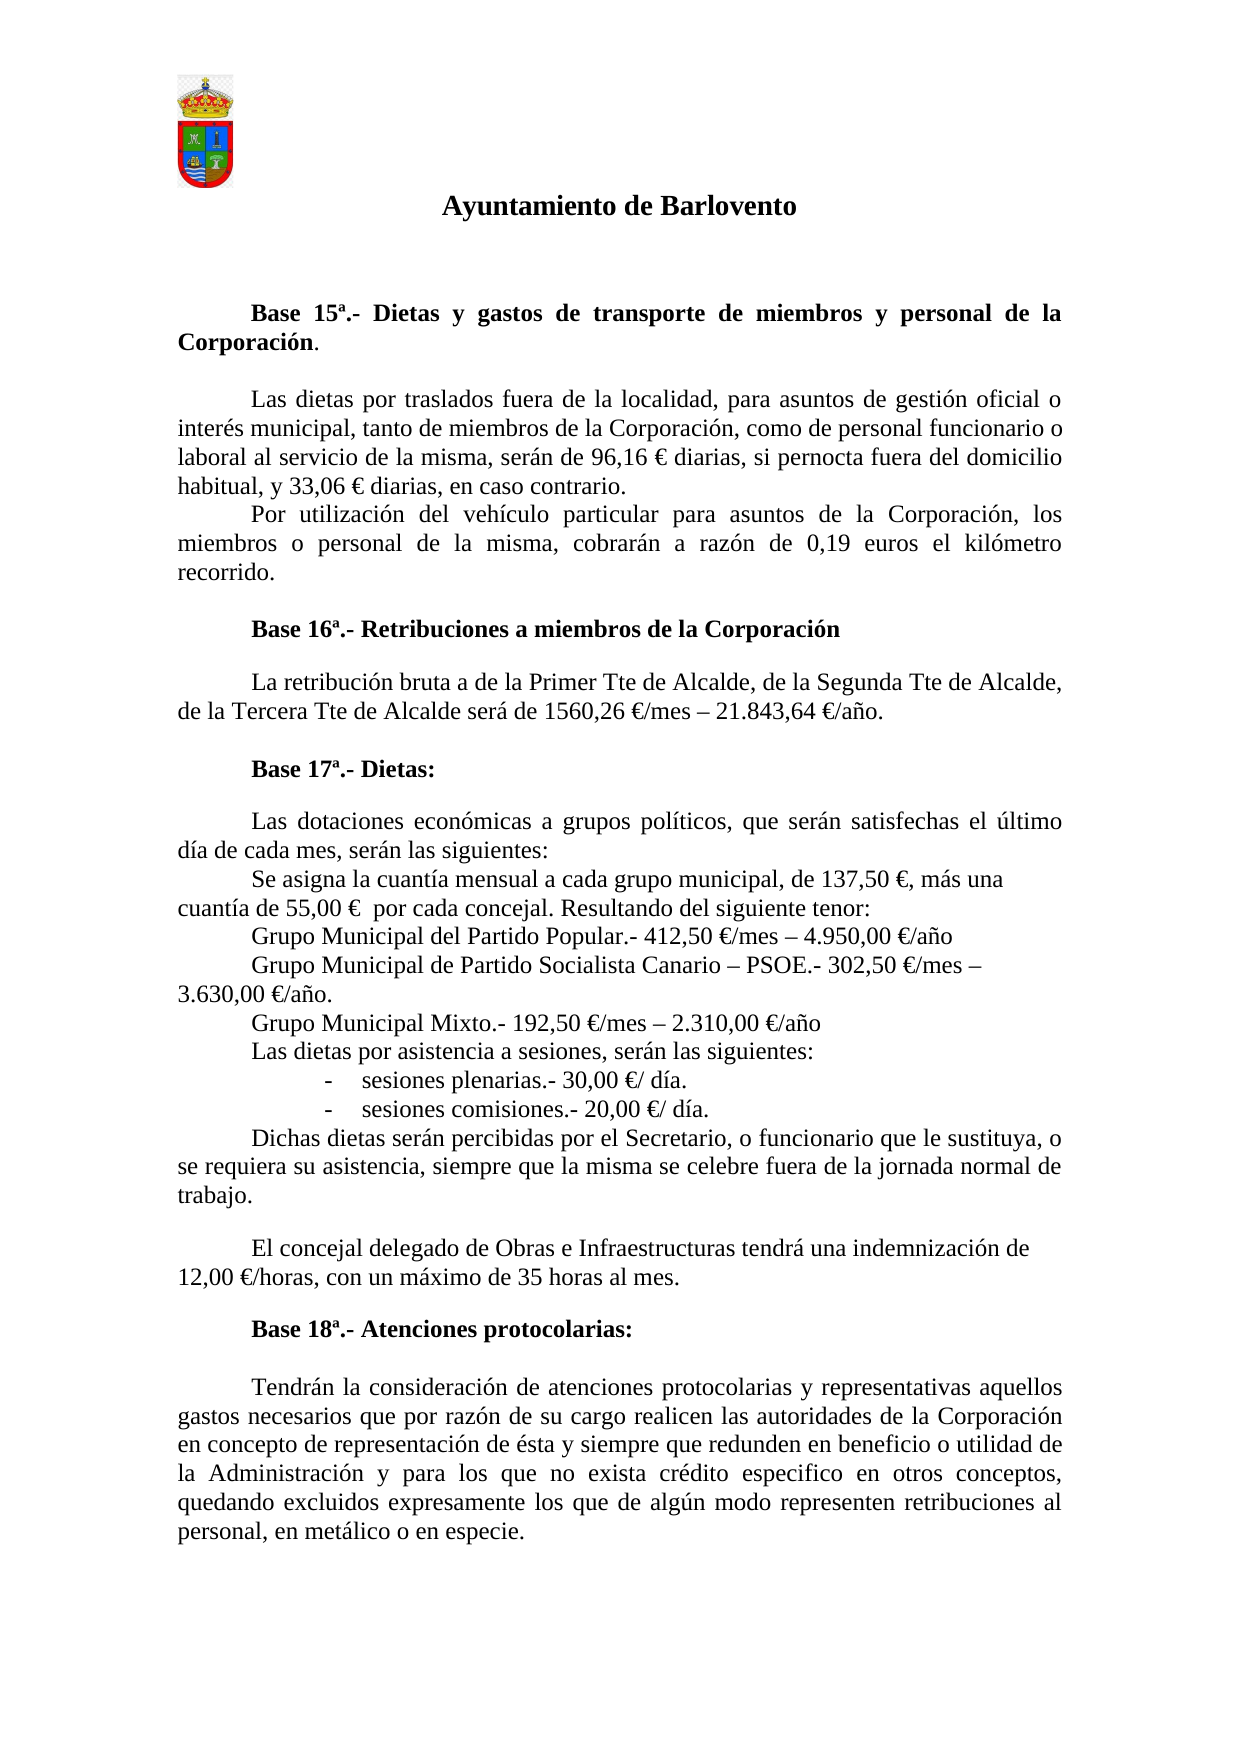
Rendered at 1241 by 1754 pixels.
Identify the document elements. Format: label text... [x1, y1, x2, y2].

text Grupo Municipal Mixto.- 192,50 €/mes – 2.310,00 €/año [177, 1008, 1063, 1036]
text Las dietas por asistencia a sesiones, serán las siguientes: [177, 1036, 1063, 1065]
list sesiones comisiones.- 20,00 €/ día. [324, 1094, 1063, 1123]
text Por utilización del vehículo particular para asuntos de la Corporación, los miembros o personal de la misma, cobrarán a razón de 0,19 euros el kilómetro recorrido. [177, 499, 1063, 586]
text Dichas dietas serán percibidas por el Secretario, o funcionario que le sustituya, o se requiera su asistencia, siempre que la misma se celebre fuera de la jornada normal de trabajo. [177, 1123, 1063, 1209]
subtitle Base 16ª.- Retribuciones a miembros de la Corporación [251, 614, 1063, 643]
text Base 15ª.- Dietas y gastos de transporte de miembros y personal de la Corporación. [177, 298, 1063, 356]
list sesiones plenarias.- 30,00 €/ día. [324, 1065, 1063, 1094]
text Grupo Municipal de Partido Socialista Canario – PSOE.- 302,50 €/mes – 3.630,00 €/año. [177, 950, 1063, 1008]
text Las dietas por traslados fuera de la localidad, para asuntos de gestión oficial o interés municipal, tanto de miembros de la Corporación, como de personal funcionario o laboral al servicio de la misma, serán de 96,16 € diarias, si pernocta fuera del domicilio habitual, y 33,06 € diarias, en caso contrario. [177, 384, 1063, 499]
text Ayuntamiento de Barlovento [442, 190, 801, 222]
text Se asigna la cuantía mensual a cada grupo municipal, de 137,50 €, más una cuantía de 55,00 € por cada concejal. Resultando del siguiente tenor: [177, 864, 1063, 921]
text Grupo Municipal del Partido Popular.- 412,50 €/mes – 4.950,00 €/año [177, 921, 1063, 950]
text Tendrán la consideración de atenciones protocolarias y representativas aquellos gastos necesarios que por razón de su cargo realicen las autoridades de la Corporación en concepto de representación de ésta y siempre que redunden en beneficio o utilidad de la Administración y para los que no exista crédito especifico en otros conceptos, quedando excluidos expresamente los que de algún modo representen retribuciones al personal, en metálico o en especie. [177, 1372, 1063, 1544]
text El concejal delegado de Obras e Infraestructuras tendrá una indemnización de 12,00 €/horas, con un máximo de 35 horas al mes. [177, 1233, 1063, 1291]
text Las dotaciones económicas a grupos políticos, que serán satisfechas el último día de cada mes, serán las siguientes: [177, 806, 1063, 864]
subtitle Base 17ª.- Dietas: [251, 754, 1063, 782]
text La retribución bruta a de la Primer Tte de Alcalde, de la Segunda Tte de Alcalde, de la Tercera Tte de Alcalde será de 1560,26 €/mes – 21.843,64 €/año. [177, 667, 1063, 725]
subtitle Base 18ª.- Atenciones protocolarias: [177, 1314, 1063, 1343]
